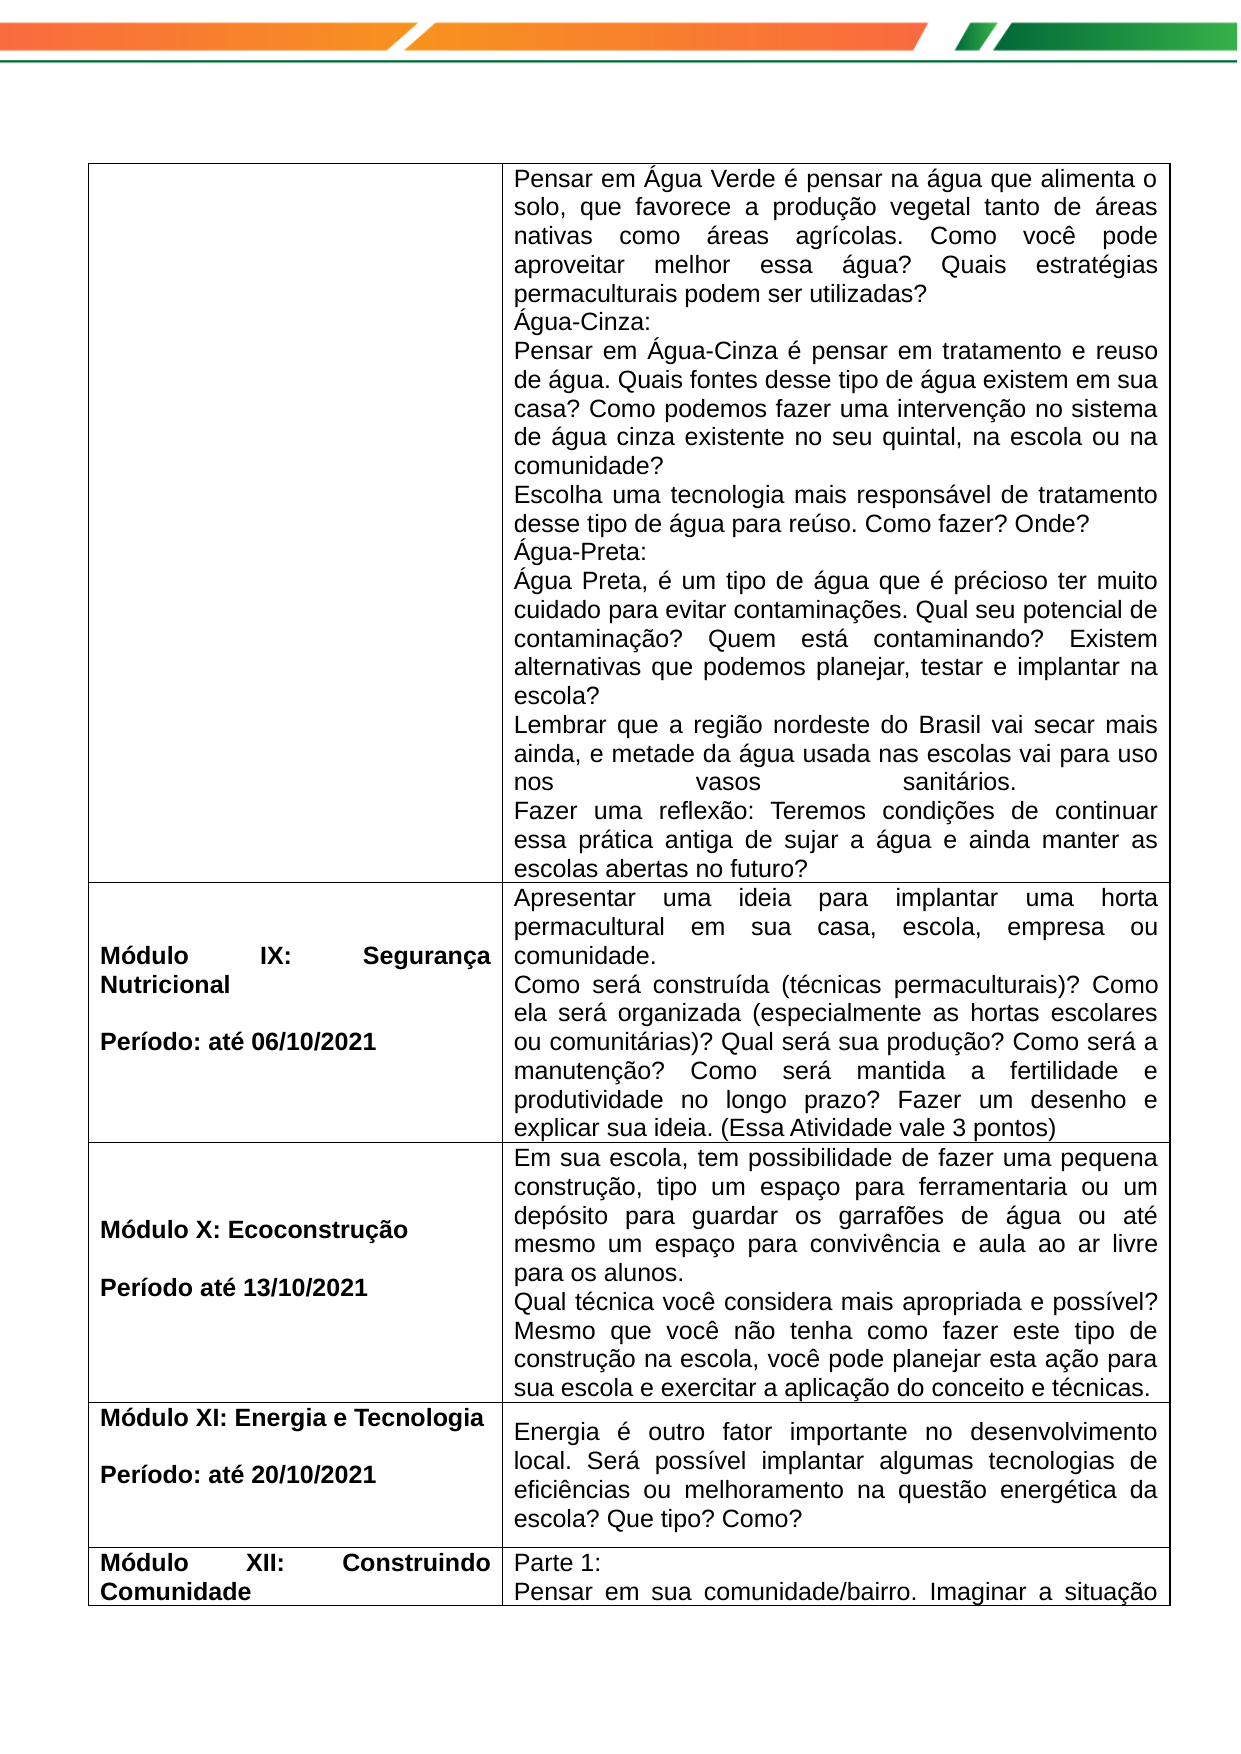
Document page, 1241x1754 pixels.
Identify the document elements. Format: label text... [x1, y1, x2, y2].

table_cell Módulo XI: Energia e Tecnologia Período: até 20/10/2021 [89, 1403, 502, 1547]
table_cell [89, 164, 502, 882]
table_cell Pensar em Água Verde é pensar na água que alimenta o solo, que favorece a produção vegetal tanto de áreas nativas como áreas agrícolas. Como você pode aproveitar melhor essa água? Quais estratégias permaculturais podem ser utilizadas? Água-Cinza: Pensar em Água-Cinza é pensar em tratamento e reuso de água. Quais fontes desse tipo de água existem em sua casa? Como podemos fazer uma intervenção no sistema de água cinza existente no seu quintal, na escola ou na comunidade? Escolha uma tecnologia mais responsável de tratamento desse tipo de água para reúso. Como fazer? Onde? Água-Preta: Água Preta, é um tipo de água que é précioso ter muito cuidado para evitar contaminações. Qual seu potencial de contaminação? Quem está contaminando? Existem alternativas que podemos planejar, testar e implantar na escola? Lembrar que a região nordeste do Brasil vai secar mais ainda, e metade da água usada nas escolas vai para uso nos vasos sanitários. Fazer uma reflexão: Teremos condições de continuar essa prática antiga de sujar a água e ainda manter as escolas abertas no futuro? [503, 164, 1169, 882]
table_cell Apresentar uma ideia para implantar uma horta permacultural em sua casa, escola, empresa ou comunidade. Como será construída (técnicas permaculturais)? Como ela será organizada (especialmente as hortas escolares ou comunitárias)? Qual será sua produção? Como será a manutenção? Como será mantida a fertilidade e produtividade no longo prazo? Fazer um desenho e explicar sua ideia. (Essa Atividade vale 3 pontos) [503, 883, 1169, 1142]
picture [0, 18, 1241, 109]
table_cell Energia é outro fator importante no desenvolvimento local. Será possível implantar algumas tecnologias de eficiências ou melhoramento na questão energética da escola? Que tipo? Como? [503, 1403, 1169, 1547]
table_cell Módulo X: Ecoconstrução Período até 13/10/2021 [89, 1143, 502, 1402]
table_cell Módulo IX: Segurança Nutricional Período: até 06/10/2021 [89, 883, 502, 1142]
table_cell Em sua escola, tem possibilidade de fazer uma pequena construção, tipo um espaço para ferramentaria ou um depósito para guardar os garrafões de água ou até mesmo um espaço para convivência e aula ao ar livre para os alunos. Qual técnica você considera mais apropriada e possível? Mesmo que você não tenha como fazer este tipo de construção na escola, você pode planejar esta ação para sua escola e exercitar a aplicação do conceito e técnicas. [503, 1143, 1169, 1402]
table_cell Módulo XII: Construindo Comunidade [89, 1548, 502, 1605]
table_cell Parte 1: Pensar em sua comunidade/bairro. Imaginar a situação [503, 1548, 1169, 1605]
